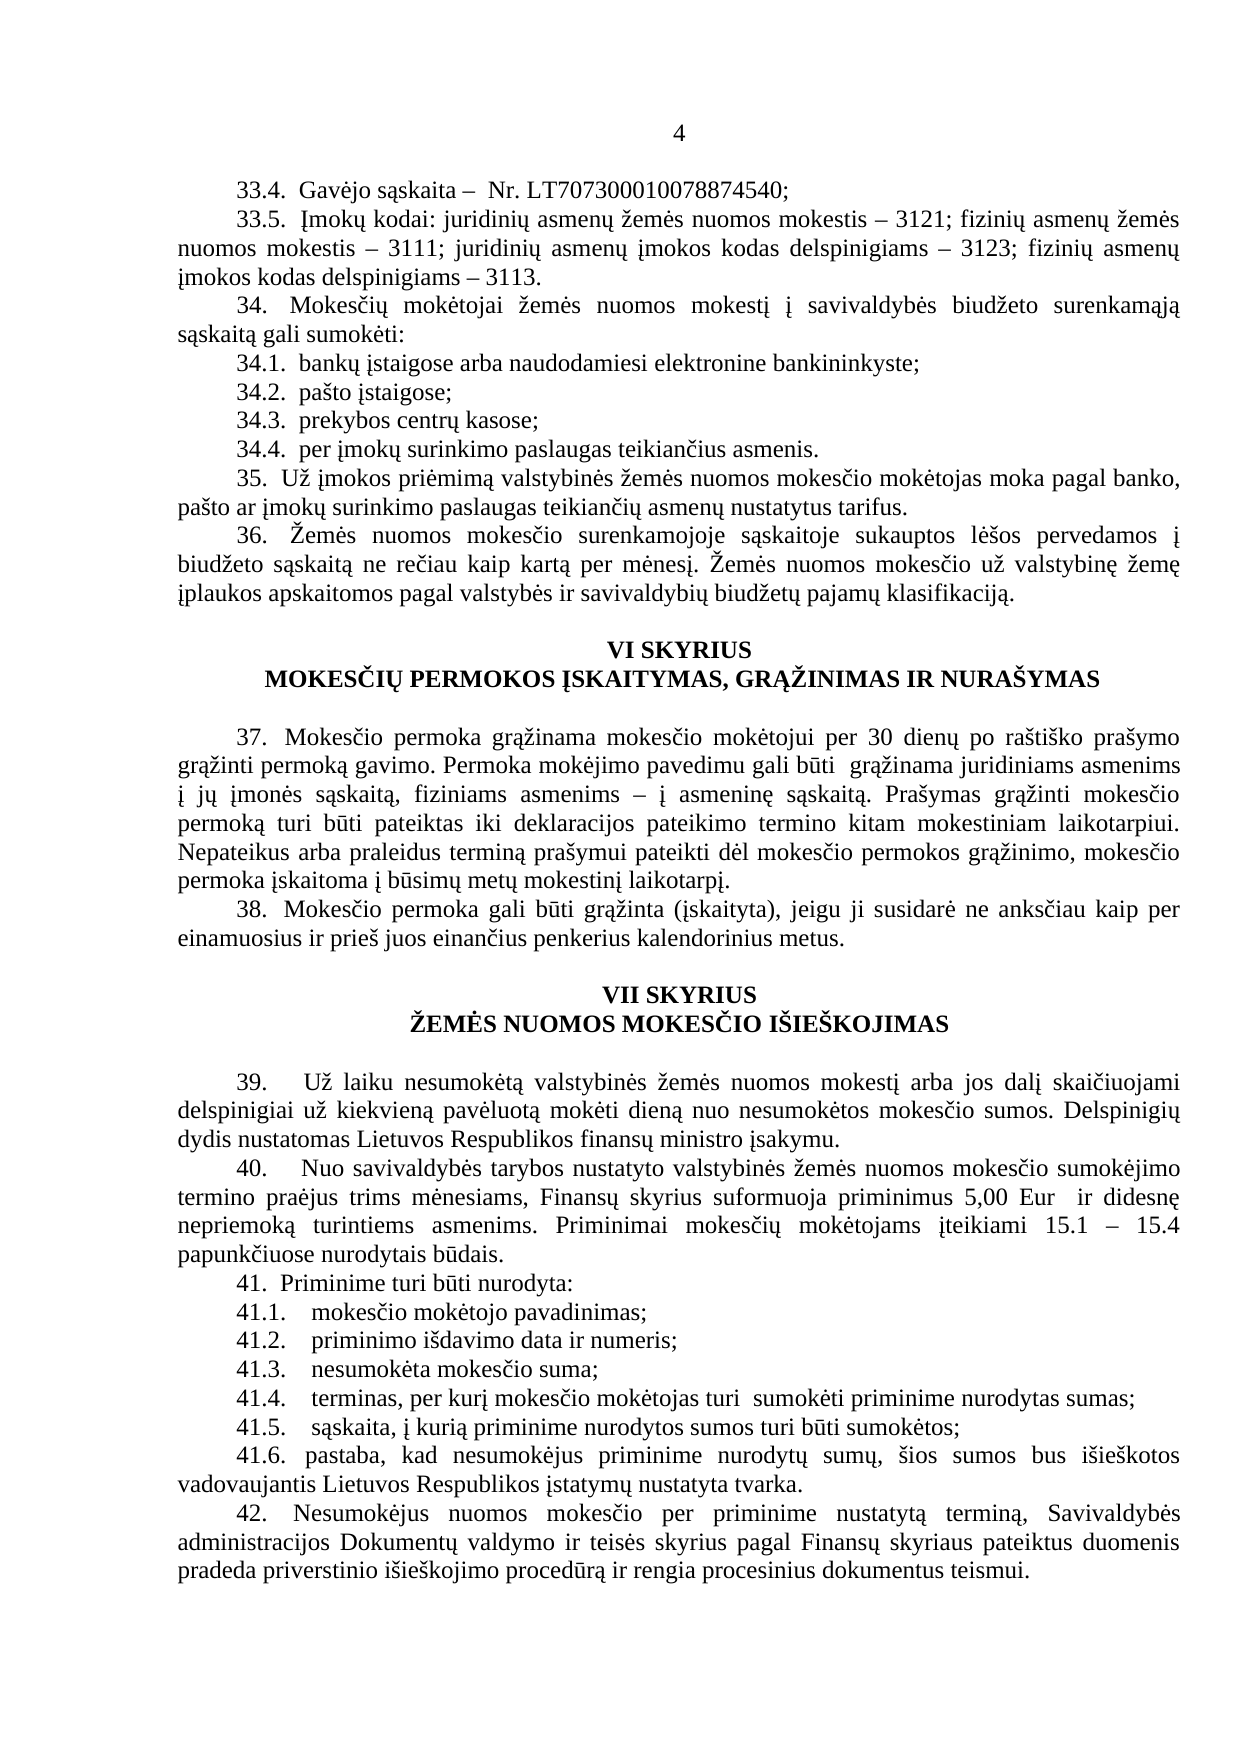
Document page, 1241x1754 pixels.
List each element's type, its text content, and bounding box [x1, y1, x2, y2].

text 41.6. pastaba, kad nesumokėjus priminime nurodytų sumų, šios sumos bus išieškotos vadovaujantis Lietuvos Respublikos įstatymų nustatyta tvarka. [177, 1441, 1181, 1498]
text 41. Priminime turi būti nurodyta: [177, 1268, 1181, 1297]
text MOKESČIŲ PERMOKOS ĮSKAITYMAS, GRĄŽINIMAS IR NURAŠYMAS [177, 664, 1181, 693]
text 41.5. sąskaita, į kurią priminime nurodytos sumos turi būti sumokėtos; [177, 1412, 1181, 1441]
text 38. Mokesčio permoka gali būti grąžinta (įskaityta), jeigu ji susidarė ne anksčiau kaip per einamuosius ir prieš juos einančius penkerius kalendorinius metus. [177, 894, 1181, 952]
text 35. Už įmokos priėmimą valstybinės žemės nuomos mokesčio mokėtojas moka pagal banko, pašto ar įmokų surinkimo paslaugas teikiančių asmenų nustatytus tarifus. [177, 463, 1181, 521]
text 34.1. bankų įstaigose arba naudodamiesi elektronine bankininkyste; [177, 348, 1181, 377]
text 33.5. Įmokų kodai: juridinių asmenų žemės nuomos mokestis – 3121; fizinių asmenų žemės nuomos mokestis – 3111; juridinių asmenų įmokos kodas delspinigiams – 3123; fizinių asmenų įmokos kodas delspinigiams – 3113. [177, 204, 1181, 291]
text 42. Nesumokėjus nuomos mokesčio per priminime nustatytą terminą, Savivaldybės administracijos Dokumentų valdymo ir teisės skyrius pagal Finansų skyriaus pateiktus duomenis pradeda priverstinio išieškojimo procedūrą ir rengia procesinius dokumentus teismui. [177, 1498, 1181, 1584]
text 41.3. nesumokėta mokesčio suma; [177, 1354, 1181, 1383]
text VI SKYRIUS [177, 636, 1181, 664]
text 41.2. priminimo išdavimo data ir numeris; [177, 1326, 1181, 1354]
text 34.3. prekybos centrų kasose; [177, 406, 1181, 434]
text 34.2. pašto įstaigose; [177, 377, 1181, 406]
text 39. Už laiku nesumokėtą valstybinės žemės nuomos mokestį arba jos dalį skaičiuojami delspinigiai už kiekvieną pavėluotą mokėti dieną nuo nesumokėtos mokesčio sumos. Delspinigių dydis nustatomas Lietuvos Respublikos finansų ministro įsakymu. [177, 1067, 1181, 1153]
text 34. Mokesčių mokėtojai žemės nuomos mokestį į savivaldybės biudžeto surenkamąją sąskaitą gali sumokėti: [177, 291, 1181, 348]
text 40. Nuo savivaldybės tarybos nustatyto valstybinės žemės nuomos mokesčio sumokėjimo termino praėjus trims mėnesiams, Finansų skyrius suformuoja priminimus 5,00 Eur ir didesnę nepriemoką turintiems asmenims. Priminimai mokesčių mokėtojams įteikiami 15.1 – 15.4 papunkčiuose nurodytais būdais. [177, 1153, 1181, 1268]
text 33.4. Gavėjo sąskaita – Nr. LT707300010078874540; [177, 176, 1181, 204]
text 41.4. terminas, per kurį mokesčio mokėtojas turi sumokėti priminime nurodytas sumas; [177, 1383, 1181, 1412]
text VII SKYRIUS [177, 981, 1181, 1009]
text 41.1. mokesčio mokėtojo pavadinimas; [177, 1297, 1181, 1326]
text 36. Žemės nuomos mokesčio surenkamojoje sąskaitoje sukauptos lėšos pervedamos į biudžeto sąskaitą ne rečiau kaip kartą per mėnesį. Žemės nuomos mokesčio už valstybinę žemę įplaukos apskaitomos pagal valstybės ir savivaldybių biudžetų pajamų klasifikaciją. [177, 521, 1181, 607]
text 37. Mokesčio permoka grąžinama mokesčio mokėtojui per 30 dienų po raštiško prašymo grąžinti permoką gavimo. Permoka mokėjimo pavedimu gali būti grąžinama juridiniams asmenims į jų įmonės sąskaitą, fiziniams asmenims – į asmeninę sąskaitą. Prašymas grąžinti mokesčio permoką turi būti pateiktas iki deklaracijos pateikimo termino kitam mokestiniam laikotarpiui. Nepateikus arba praleidus terminą prašymui pateikti dėl mokesčio permokos grąžinimo, mokesčio permoka įskaitoma į būsimų metų mokestinį laikotarpį. [177, 722, 1181, 894]
text ŽEMĖS NUOMOS MOKESČIO IŠIEŠKOJIMAS [177, 1009, 1181, 1038]
text 34.4. per įmokų surinkimo paslaugas teikiančius asmenis. [177, 434, 1181, 463]
